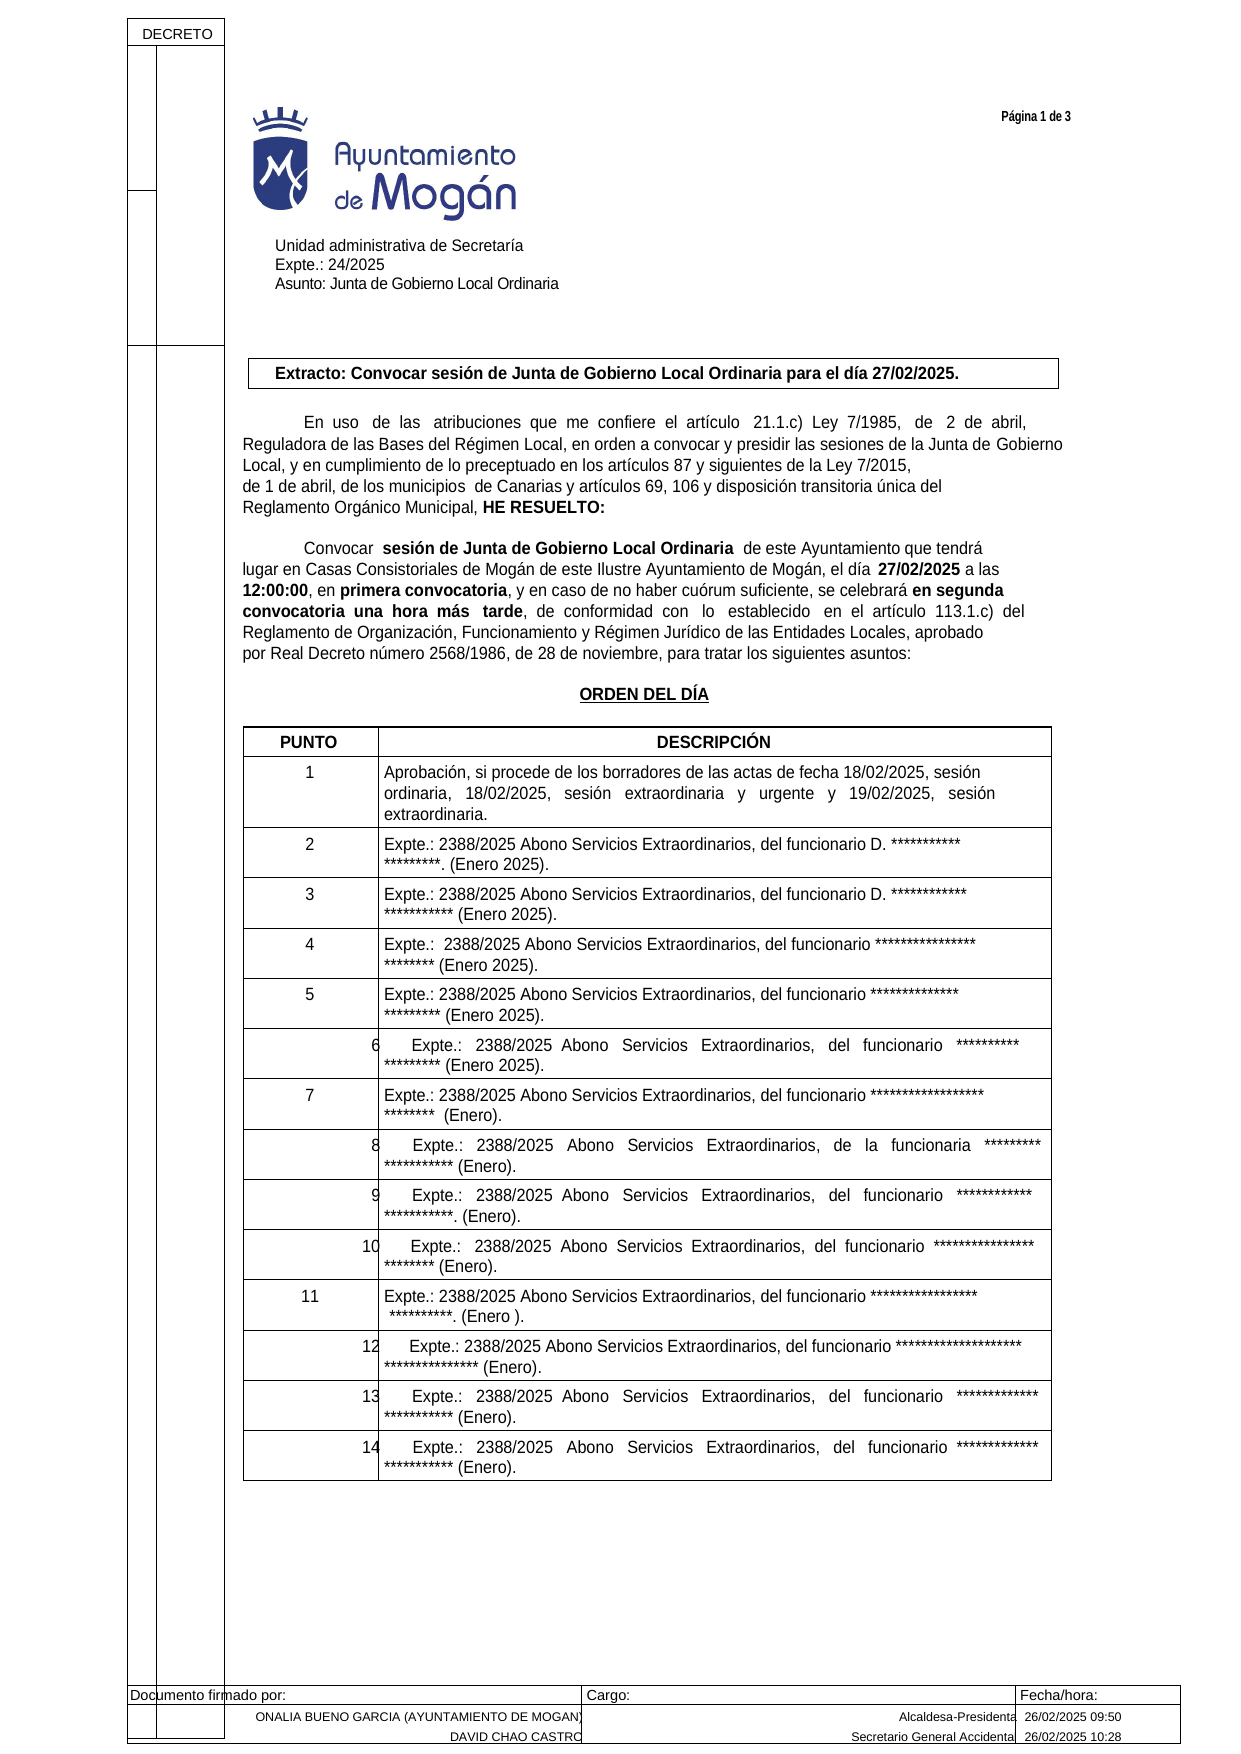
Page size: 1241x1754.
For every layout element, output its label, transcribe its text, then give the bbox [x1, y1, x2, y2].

table_header Documento firmado por: [225, 1686, 581, 1704]
picture [252, 107, 516, 226]
table_cell Alcaldesa-Presidenta Secretario General Accidental [582, 1705, 1015, 1743]
table_cell Expte.: 2388/2025 Abono Servicios Extraordinarios, del funcionario D. ************ *********** (Enero 2025). [379, 878, 1051, 927]
table_cell Expte.: 2388/2025 Abono Servicios Extraordinarios, del funcionario ************* *********** (Enero). [379, 1431, 1051, 1480]
table_cell Expte.: 2388/2025 Abono Servicios Extraordinarios, del funcionario **************** ******** (Enero 2025). [379, 929, 1051, 978]
text por Real Decreto número 2568/1986, de 28 de noviembre, para tratar los siguientes asuntos: [242, 643, 1188, 663]
text Asunto: Junta de Gobierno Local Ordinaria [275, 274, 1188, 293]
table_cell 1 [244, 757, 378, 827]
table_cell Expte.: 2388/2025 Abono Servicios Extraordinarios, del funcionario ******************** *************** (Enero). [379, 1331, 1051, 1380]
table_cell 7 [244, 1079, 378, 1128]
table_cell Expte.: 2388/2025 Abono Servicios Extraordinarios, del funcionario ***************** **********. (Enero ). [379, 1280, 1051, 1329]
text de 1 de abril, de los municipios de Canarias y artículos 69, 106 y disposición transitoria única del Reglamento Orgánico Municipal, HE RESUELTO: [242, 475, 1072, 517]
text [1059, 363, 1188, 383]
table_cell 13 [244, 1381, 378, 1430]
table_cell Expte.: 2388/2025 Abono Servicios Extraordinarios, del funcionario **************** ******** (Enero). [379, 1230, 1051, 1279]
table_cell Expte.: 2388/2025 Abono Servicios Extraordinarios, del funcionario ************ ***********. (Enero). [379, 1180, 1051, 1229]
table_cell Expte.: 2388/2025 Abono Servicios Extraordinarios, del funcionario ********** ********* (Enero 2025). [379, 1029, 1051, 1078]
table_cell 11 [244, 1280, 378, 1329]
text En uso de las atribuciones que me confiere el artículo 21.1.c) Ley 7/1985, de 2 de abril, Reguladora de las Bases del Régimen Local, en orden a convocar y presidir las sesiones de la Junta de Gobierno Local, y en cumplimiento de lo preceptuado en los artículos 87 y siguientes de la Ley 7/2015, [242, 412, 1072, 475]
table_header DESCRIPCIÓN [379, 728, 1051, 756]
table_cell [128, 46, 156, 190]
table_cell 3 [244, 878, 378, 927]
table_header Fecha/hora: [1016, 1686, 1180, 1704]
table_cell 5 [244, 979, 378, 1028]
table_cell Expte.: 2388/2025 Abono Servicios Extraordinarios, del funcionario ************** ********* (Enero 2025). [379, 979, 1051, 1028]
table_cell 2 [244, 828, 378, 877]
table_cell 10 [244, 1230, 378, 1279]
table_cell Expte.: 2388/2025 Abono Servicios Extraordinarios, del funcionario ************* *********** (Enero). [379, 1381, 1051, 1430]
table_cell 14 [244, 1431, 378, 1480]
table_cell 12 [244, 1331, 378, 1380]
table_header PUNTO [244, 728, 378, 756]
table_cell Expte.: 2388/2025 Abono Servicios Extraordinarios, del funcionario ****************** ******** (Enero). [379, 1079, 1051, 1128]
text Convocar sesión de Junta de Gobierno Local Ordinaria de este Ayuntamiento que tendrá lugar en Casas Consistoriales de Mogán de este Ilustre Ayuntamiento de Mogán, el día 27/02/2025 a las [242, 538, 1072, 580]
table_cell 8 [244, 1130, 378, 1179]
table_cell [157, 46, 224, 344]
text 12:00:00, en primera convocatoria, y en caso de no haber cuórum suficiente, se celebrará en segunda convocatoria una hora más tarde, de conformidad con lo establecido en el artículo 113.1.c) del Reglamento de Organización, Funcionamiento y Régimen Jurídico de las Entidades Locales, aprobado [242, 580, 1072, 643]
table_cell Expte.: 2388/2025 Abono Servicios Extraordinarios, de la funcionaria ********* *********** (Enero). [379, 1130, 1051, 1179]
table_cell Expte.: 2388/2025 Abono Servicios Extraordinarios, del funcionario D. *********** *********. (Enero 2025). [379, 828, 1051, 877]
text Extracto: Convocar sesión de Junta de Gobierno Local Ordinaria para el día 27/02/2025. [275, 363, 1058, 383]
table_cell 4 [244, 929, 378, 978]
table_cell ONALIA BUENO GARCIA (AYUNTAMIENTO DE MOGAN) DAVID CHAO CASTRO [128, 1705, 581, 1743]
table_cell [128, 346, 156, 1738]
text ORDEN DEL DÍA [579, 684, 1188, 704]
table_header Cargo: [582, 1686, 1015, 1704]
table_cell 26/02/2025 09:50 26/02/2025 10:28 [1016, 1705, 1180, 1743]
table_cell [128, 191, 156, 344]
text Página 1 de 3 [1001, 108, 1188, 124]
table_cell 6 [244, 1029, 378, 1078]
table_cell [157, 346, 224, 1738]
table_cell Aprobación, si procede de los borradores de las actas de fecha 18/02/2025, sesión ordinaria, 18/02/2025, sesión extraordinaria y urgente y 19/02/2025, sesión extraordinaria. [379, 757, 1051, 827]
table_header DECRETO [128, 19, 224, 44]
text Unidad administrativa de Secretaría Expte.: 24/2025 [275, 236, 682, 274]
table_cell 9 [244, 1180, 378, 1229]
